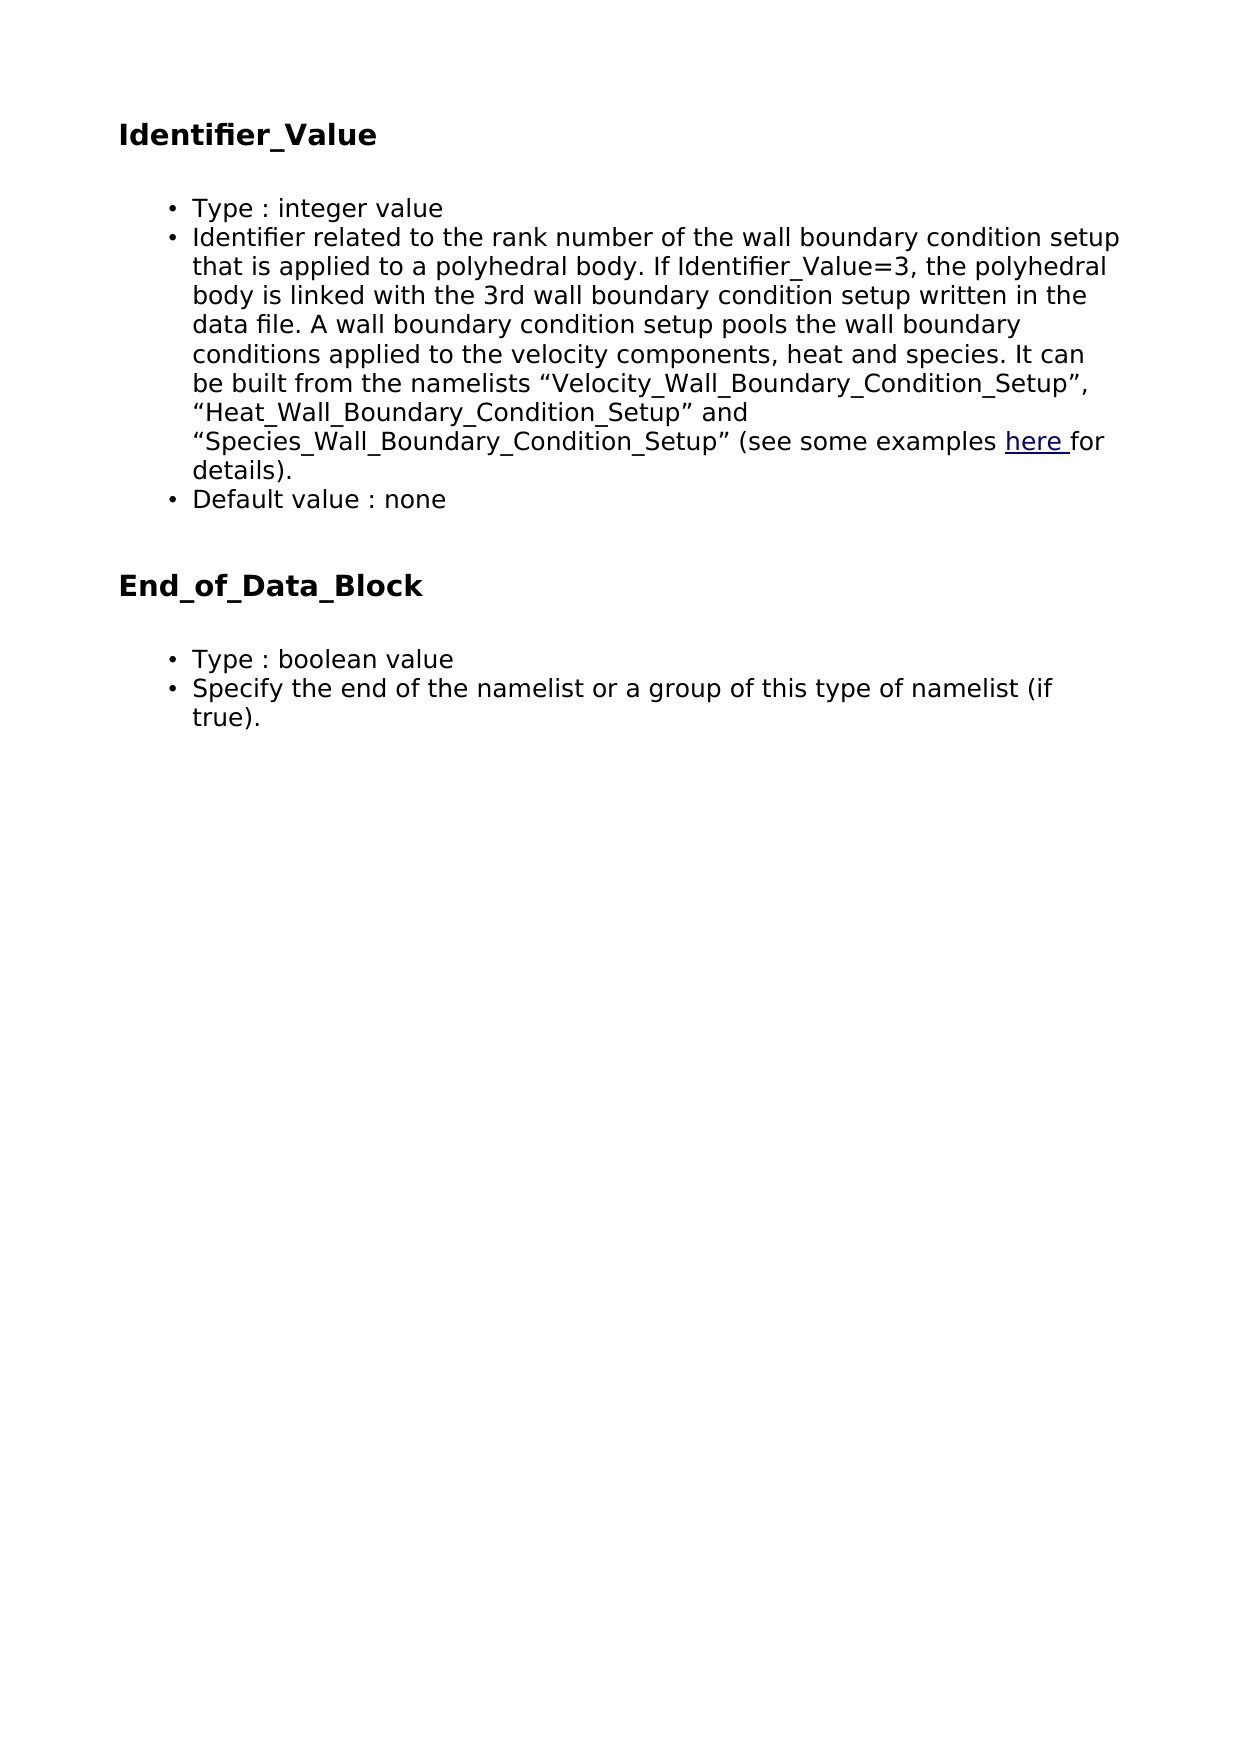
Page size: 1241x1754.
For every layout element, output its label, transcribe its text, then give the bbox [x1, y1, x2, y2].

list Identifier related to the rank number of the wall boundary condition setup that is applied to a polyhedral body. If Identifier_Value=3, the polyhedral body is linked with the 3rd wall boundary condition setup written in the data file. A wall boundary condition setup pools the wall boundary conditions applied to the velocity components, heat and species. It can be built from the namelists “Velocity_Wall_Boundary_Condition_Setup”, “Heat_Wall_Boundary_Condition_Setup” and “Species_Wall_Boundary_Condition_Setup” (see some examples here for details). [177, 223, 1122, 486]
list Type : integer value [177, 194, 1122, 223]
list Default value : none [177, 486, 1122, 515]
subtitle Identifier_Value [118, 118, 1122, 152]
list Specify the end of the namelist or a group of this type of namelist (if true). [177, 674, 1122, 733]
list Type : boolean value [177, 645, 1122, 674]
subtitle End_of_Data_Block [118, 569, 1122, 603]
